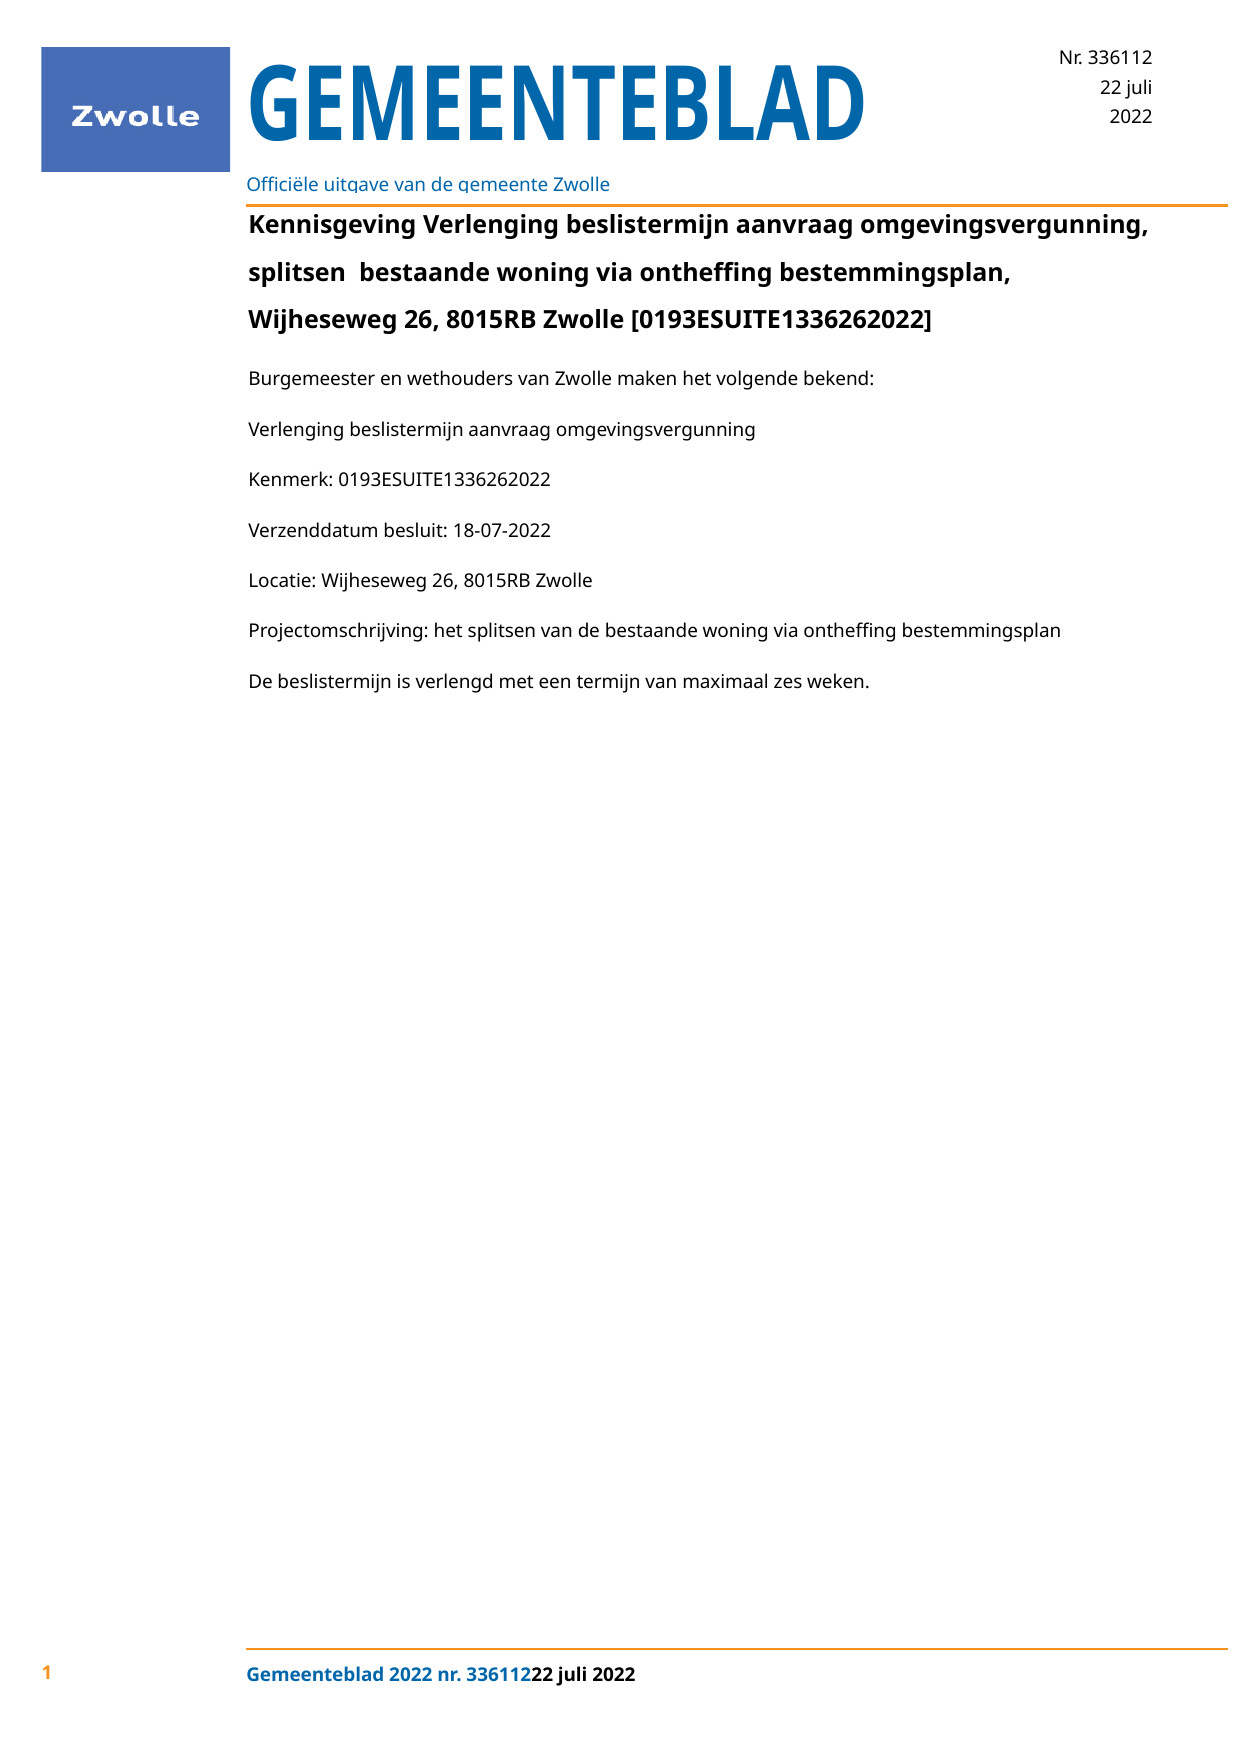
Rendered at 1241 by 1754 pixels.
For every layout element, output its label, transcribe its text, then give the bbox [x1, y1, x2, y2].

picture [41, 47, 231, 172]
text Projectomschrijving: het splitsen van de bestaande woning via ontheffing bestemmingsplan [248, 618, 1152, 643]
text Verlenging beslistermijn aanvraag omgevingsvergunning [248, 416, 1152, 442]
text De beslistermijn is verlengd met een termijn van maximaal zes weken. [248, 668, 1152, 694]
text Locatie: Wijheseweg 26, 8015RB Zwolle [248, 567, 1152, 593]
text Kenmerk: 0193ESUITE1336262022 [248, 466, 1152, 492]
text Kennisgeving Verlenging beslistermijn aanvraag omgevingsvergunning, splitsen bestaande woning via ontheffing bestemmingsplan, Wijheseweg 26, 8015RB Zwolle [0193ESUITE1336262022] [248, 207, 1152, 336]
text Burgemeester en wethouders van Zwolle maken het volgende bekend: [248, 366, 1152, 391]
text Verzenddatum besluit: 18-07-2022 [248, 517, 1152, 542]
